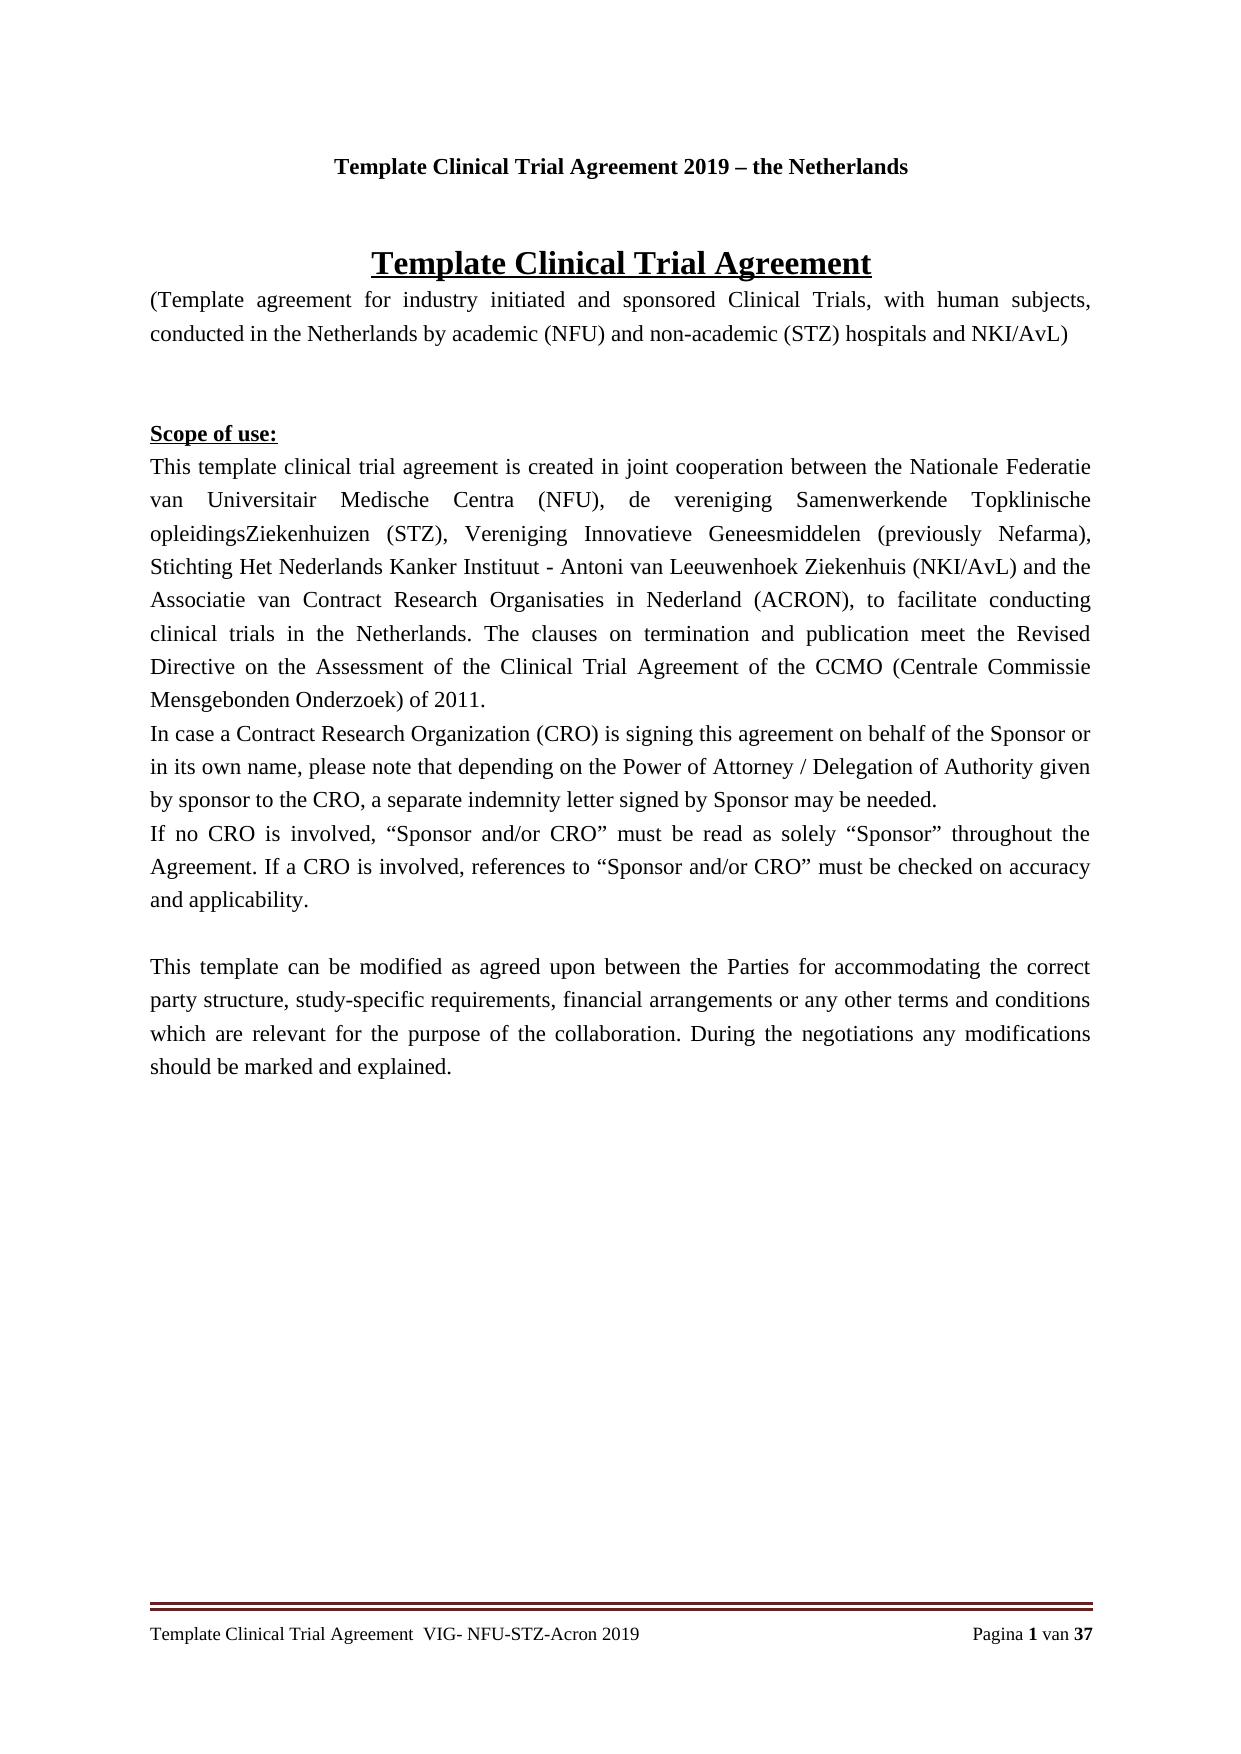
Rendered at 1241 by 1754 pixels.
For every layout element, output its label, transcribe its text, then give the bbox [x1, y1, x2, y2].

text (Template agreement for industry initiated and sponsored Clinical Trials, with human subjects, conducted in the Netherlands by academic (NFU) and non-academic (STZ) hospitals and NKI/AvL) [150, 281, 1093, 348]
text Template Clinical Trial Agreement [150, 248, 1093, 281]
text Scope of use: [150, 414, 1093, 448]
text This template can be modified as agreed upon between the Parties for accommodating the correct party structure, study-specific requirements, financial arrangements or any other terms and conditions which are relevant for the purpose of the collaboration. During the negotiations any modifications should be marked and explained. [150, 948, 1093, 1081]
text This template clinical trial agreement is created in joint cooperation between the Nationale Federatie van Universitair Medische Centra (NFU), de vereniging Samenwerkende Topklinische opleidingsZiekenhuizen (STZ), Vereniging Innovatieve Geneesmiddelen (previously Nefarma), Stichting Het Nederlands Kanker Instituut - Antoni van Leeuwenhoek Ziekenhuis (NKI/AvL) and the Associatie van Contract Research Organisaties in Nederland (ACRON), to facilitate conducting clinical trials in the Netherlands. The clauses on termination and publication meet the Revised Directive on the Assessment of the Clinical Trial Agreement of the CCMO (Centrale Commissie Mensgebonden Onderzoek) of 2011. [150, 448, 1093, 714]
text Template Clinical Trial Agreement 2019 – the Netherlands [150, 148, 1093, 181]
text If no CRO is involved, “Sponsor and/or CRO” must be read as solely “Sponsor” throughout the Agreement. If a CRO is involved, references to “Sponsor and/or CRO” must be checked on accuracy and applicability. [150, 814, 1093, 914]
text In case a Contract Research Organization (CRO) is signing this agreement on behalf of the Sponsor or in its own name, please note that depending on the Power of Attorney / Delegation of Authority given by sponsor to the CRO, a separate indemnity letter signed by Sponsor may be needed. [150, 714, 1093, 814]
